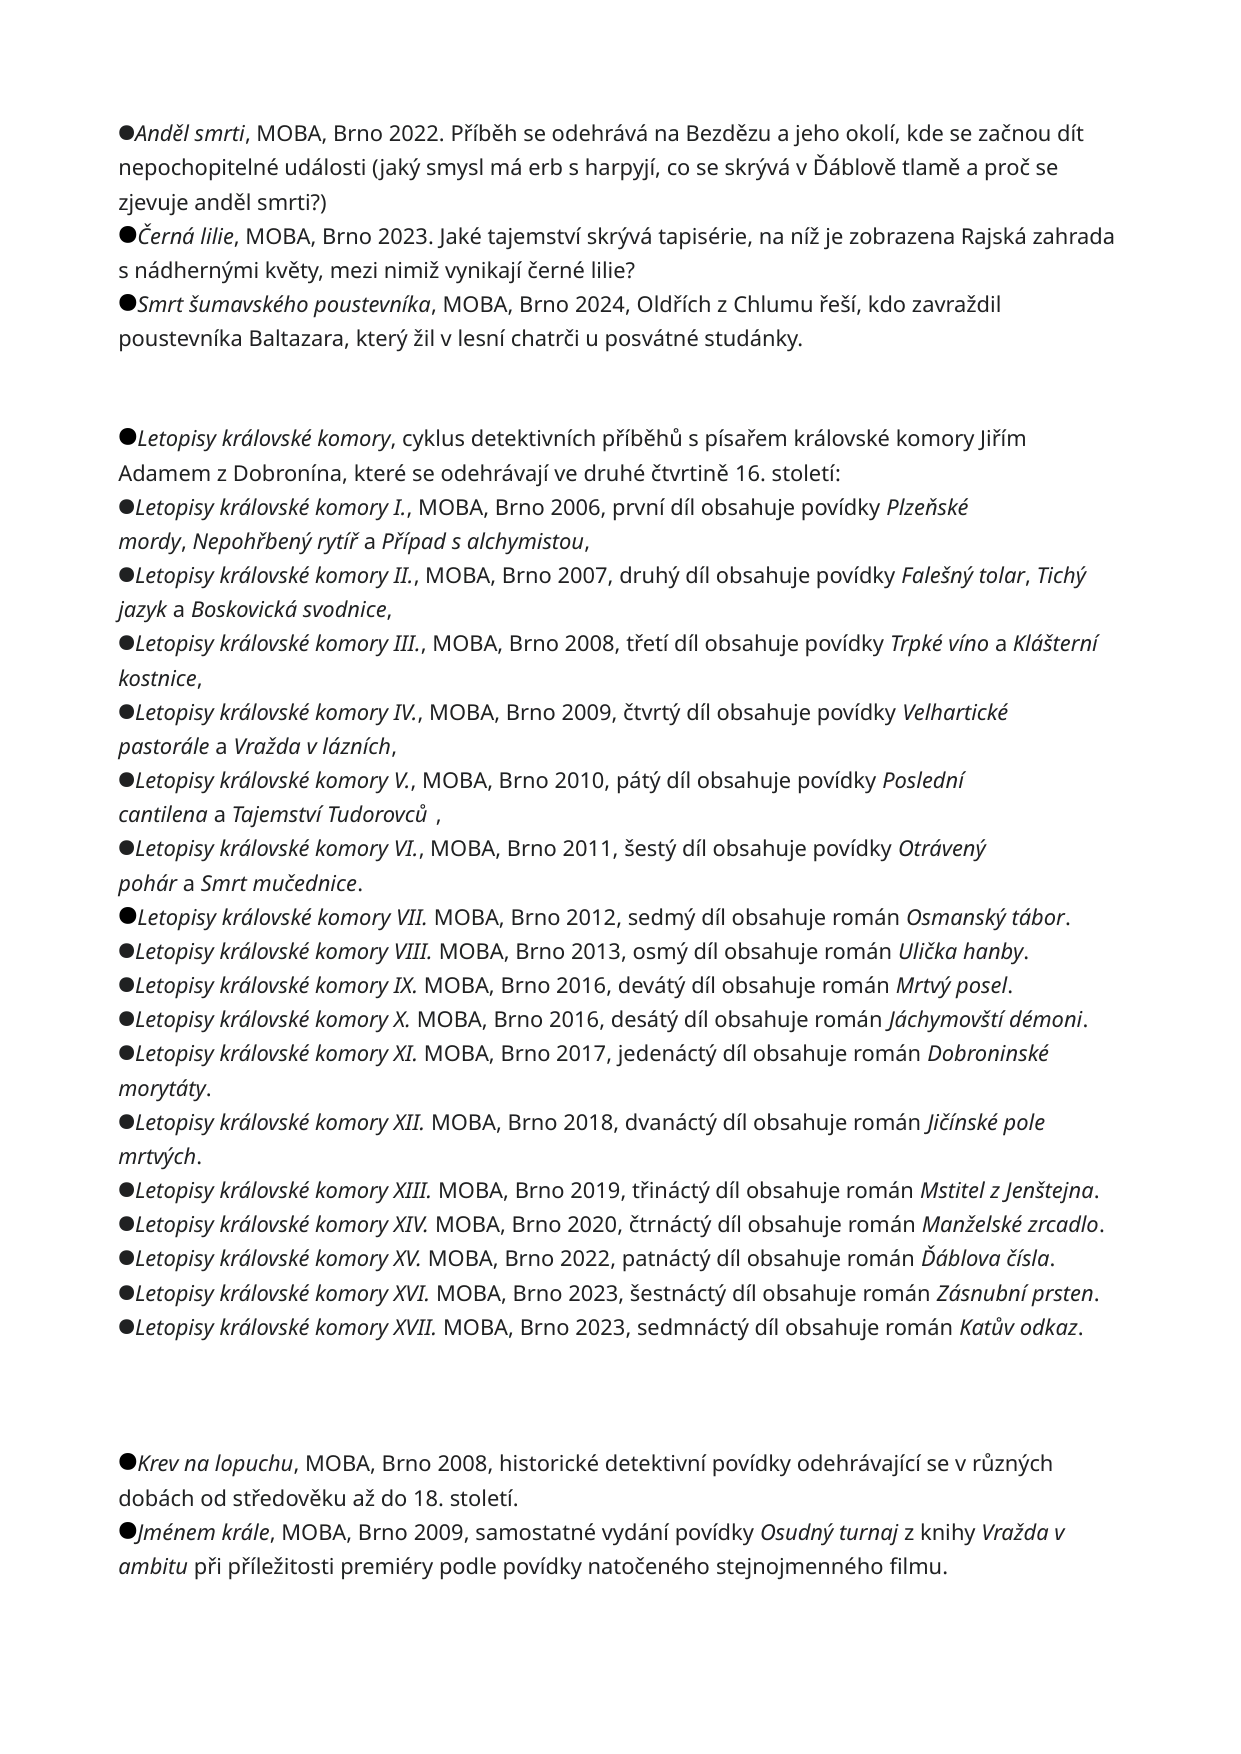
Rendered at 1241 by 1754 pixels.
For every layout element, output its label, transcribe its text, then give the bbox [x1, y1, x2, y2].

list Smrt šumavského poustevníka, MOBA, Brno 2024, Oldřích z Chlumu řeší, kdo zavraždil poustevníka Baltazara, který žil v lesní chatrči u posvátné studánky. [118, 289, 1122, 353]
list Krev na lopuchu, MOBA, Brno 2008, historické detektivní povídky odehrávající se v různých dobách od středověku až do 18. století. [118, 1448, 1122, 1512]
list Letopisy královské komory XI. MOBA, Brno 2017, jedenáctý díl obsahuje román Dobroninské morytáty. [118, 1038, 1122, 1102]
list Letopisy královské komory VII. MOBA, Brno 2012, sedmý díl obsahuje román Osmanský tábor. [118, 902, 1122, 931]
list Letopisy královské komory V., MOBA, Brno 2010, pátý díl obsahuje povídky Poslední cantilena a Tajemství Tudorovců , [118, 765, 1122, 829]
list Letopisy královské komory XVI. MOBA, Brno 2023, šestnáctý díl obsahuje román Zásnubní prsten. [118, 1277, 1122, 1307]
list Letopisy královské komory XV. MOBA, Brno 2022, patnáctý díl obsahuje román Ďáblova čísla. [118, 1243, 1122, 1273]
list Letopisy královské komory XVII. MOBA, Brno 2023, sedmnáctý díl obsahuje román Katův odkaz. [118, 1312, 1122, 1341]
list Letopisy královské komory IV., MOBA, Brno 2009, čtvrtý díl obsahuje povídky Velhartické pastorále a Vražda v lázních, [118, 697, 1122, 761]
list Letopisy královské komory X. MOBA, Brno 2016, desátý díl obsahuje román Jáchymovští démoni. [118, 1004, 1122, 1034]
list Letopisy královské komory, cyklus detektivních příběhů s písařem královské komory Jiřím Adamem z Dobronína, které se odehrávají ve druhé čtvrtině 16. století: [118, 423, 1122, 487]
list Letopisy královské komory VI., MOBA, Brno 2011, šestý díl obsahuje povídky Otrávený pohár a Smrt mučednice. [118, 833, 1122, 897]
list Letopisy královské komory III., MOBA, Brno 2008, třetí díl obsahuje povídky Trpké víno a Klášterní kostnice, [118, 628, 1122, 692]
list Letopisy královské komory XII. MOBA, Brno 2018, dvanáctý díl obsahuje román Jičínské pole mrtvých. [118, 1107, 1122, 1171]
list Letopisy královské komory XIII. MOBA, Brno 2019, třináctý díl obsahuje román Mstitel z Jenštejna. [118, 1175, 1122, 1205]
list Letopisy královské komory VIII. MOBA, Brno 2013, osmý díl obsahuje román Ulička hanby. [118, 936, 1122, 966]
list Letopisy královské komory II., MOBA, Brno 2007, druhý díl obsahuje povídky Falešný tolar, Tichý jazyk a Boskovická svodnice, [118, 560, 1122, 624]
list Letopisy královské komory IX. MOBA, Brno 2016, devátý díl obsahuje román Mrtvý posel. [118, 970, 1122, 1000]
list Jménem krále, MOBA, Brno 2009, samostatné vydání povídky Osudný turnaj z knihy Vražda v ambitu při příležitosti premiéry podle povídky natočeného stejnojmenného filmu. [118, 1517, 1122, 1581]
list Anděl smrti, MOBA, Brno 2022. Příběh se odehrává na Bezdězu a jeho okolí, kde se začnou dít nepochopitelné události (jaký smysl má erb s harpyjí, co se skrývá v Ďáblově tlamě a proč se zjevuje anděl smrti?) [118, 118, 1122, 216]
list Letopisy královské komory XIV. MOBA, Brno 2020, čtrnáctý díl obsahuje román Manželské zrcadlo. [118, 1209, 1122, 1239]
list Černá lilie, MOBA, Brno 2023. Jaké tajemství skrývá tapisérie, na níž je zobrazena Rajská zahrada s nádhernými květy, mezi nimiž vynikají černé lilie? [118, 221, 1122, 284]
list Letopisy královské komory I., MOBA, Brno 2006, první díl obsahuje povídky Plzeňské mordy, Nepohřbený rytíř a Případ s alchymistou, [118, 492, 1122, 556]
